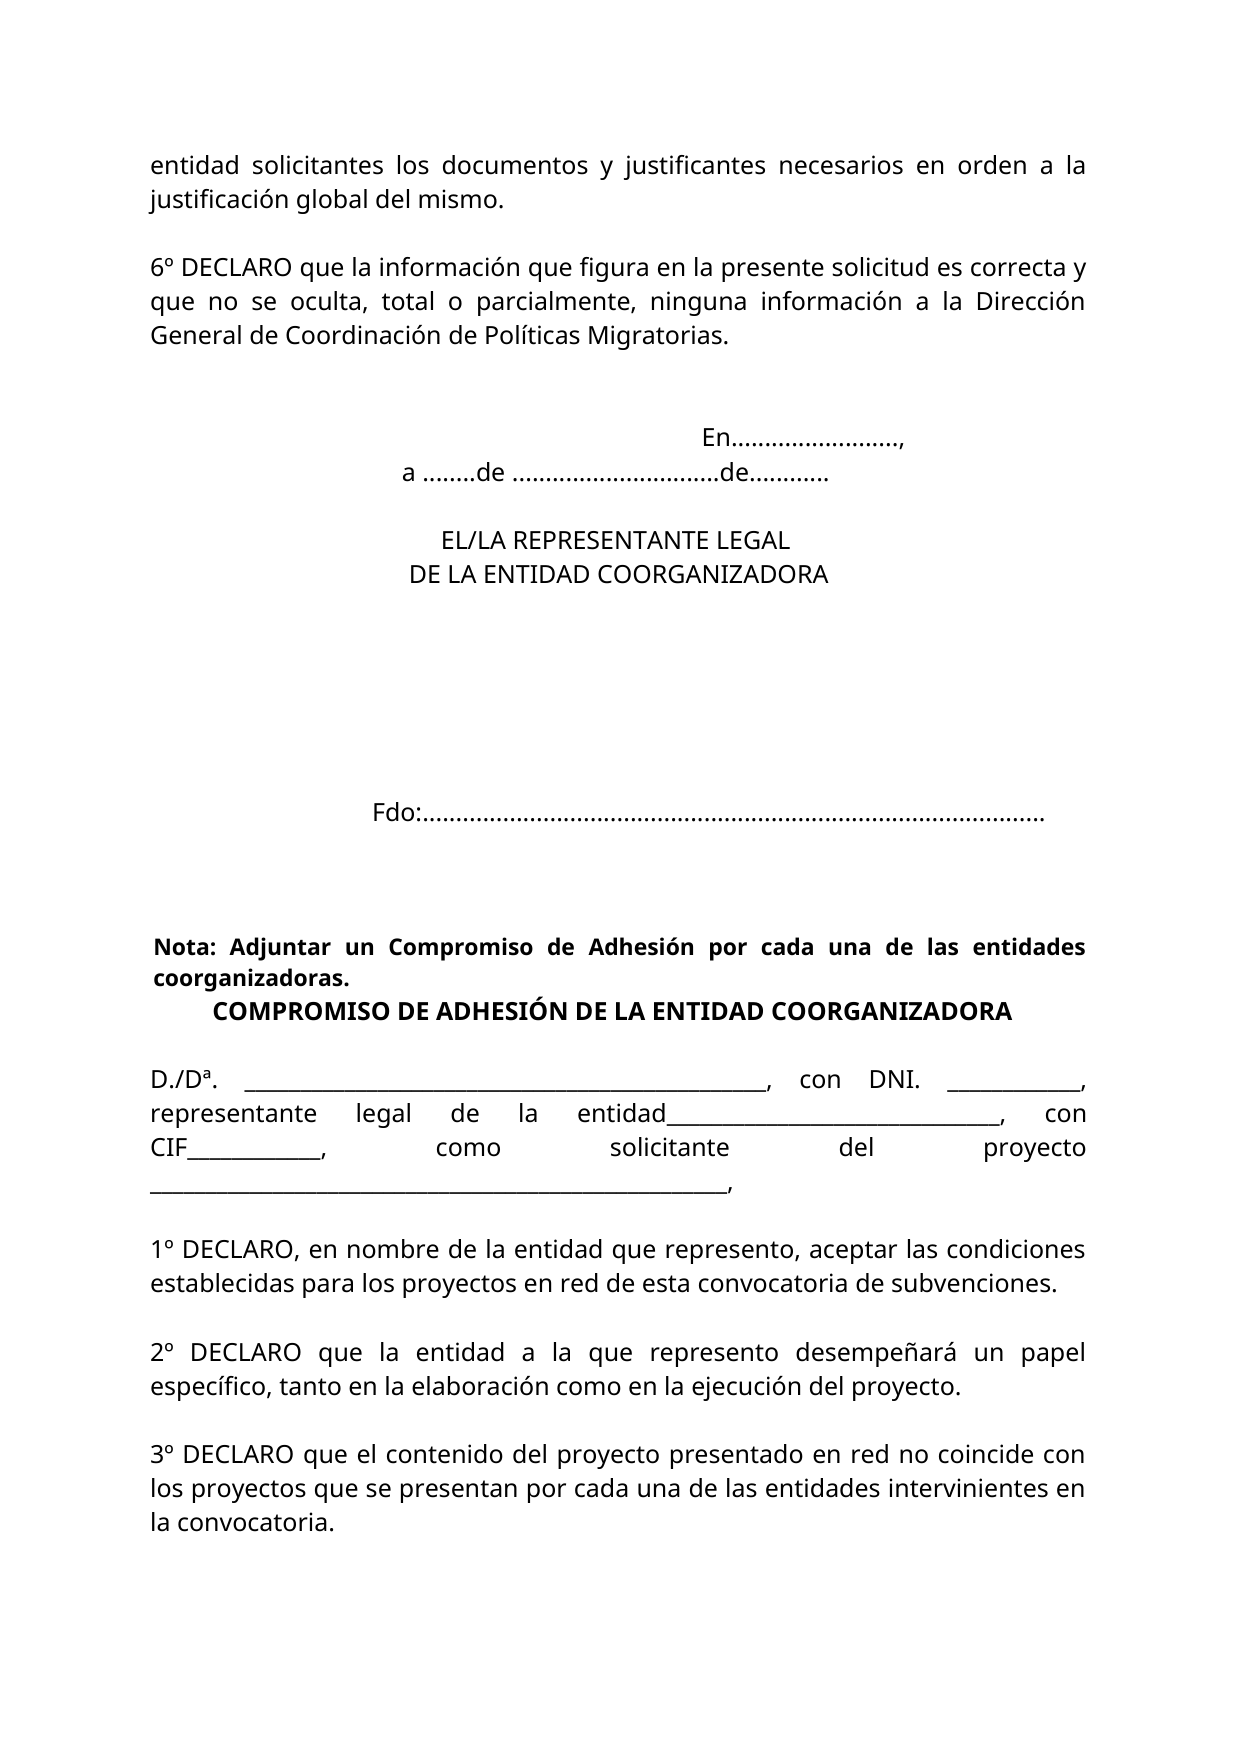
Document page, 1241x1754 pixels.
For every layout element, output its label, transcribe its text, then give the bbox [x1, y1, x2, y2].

text 2º DECLARO que la entidad a la que represento desempeñará un papel específico, tanto en la elaboración como en la ejecución del proyecto. [150, 1334, 1087, 1402]
subtitle DE LA ENTIDAD COORGANIZADORA [150, 556, 1087, 590]
text 6º DECLARO que la información que figura en la presente solicitud es correcta y que no se oculta, total o parcialmente, ninguna información a la Dirección General de Coordinación de Políticas Migratorias. [150, 250, 1087, 352]
text D./Dª. _______________________________________________, con DNI. ____________, representante legal de la entidad______________________________, con CIF____________, como solicitante del proyecto ____________________________________________________, [150, 1062, 1087, 1198]
subtitle EL/LA REPRESENTANTE LEGAL [150, 522, 1087, 556]
text entidad solicitantes los documentos y justificantes necesarios en orden a la justificación global del mismo. [150, 148, 1087, 216]
text 3º DECLARO que el contenido del proyecto presentado en red no coincide con los proyectos que se presentan por cada una de las entidades intervinientes en la convocatoria. [150, 1436, 1087, 1538]
text 1º DECLARO, en nombre de la entidad que represento, aceptar las condiciones establecidas para los proyectos en red de esta convocatoria de subvenciones. [150, 1232, 1087, 1300]
text Fdo:............................................................................................. [372, 795, 1087, 829]
text Nota: Adjuntar un Compromiso de Adhesión por cada una de las entidades coorganizadoras. [153, 931, 1087, 993]
text COMPROMISO DE ADHESIÓN DE LA ENTIDAD COORGANIZADORA [150, 993, 1087, 1028]
text En........................., a ........de ...............................de............ [150, 420, 1087, 488]
